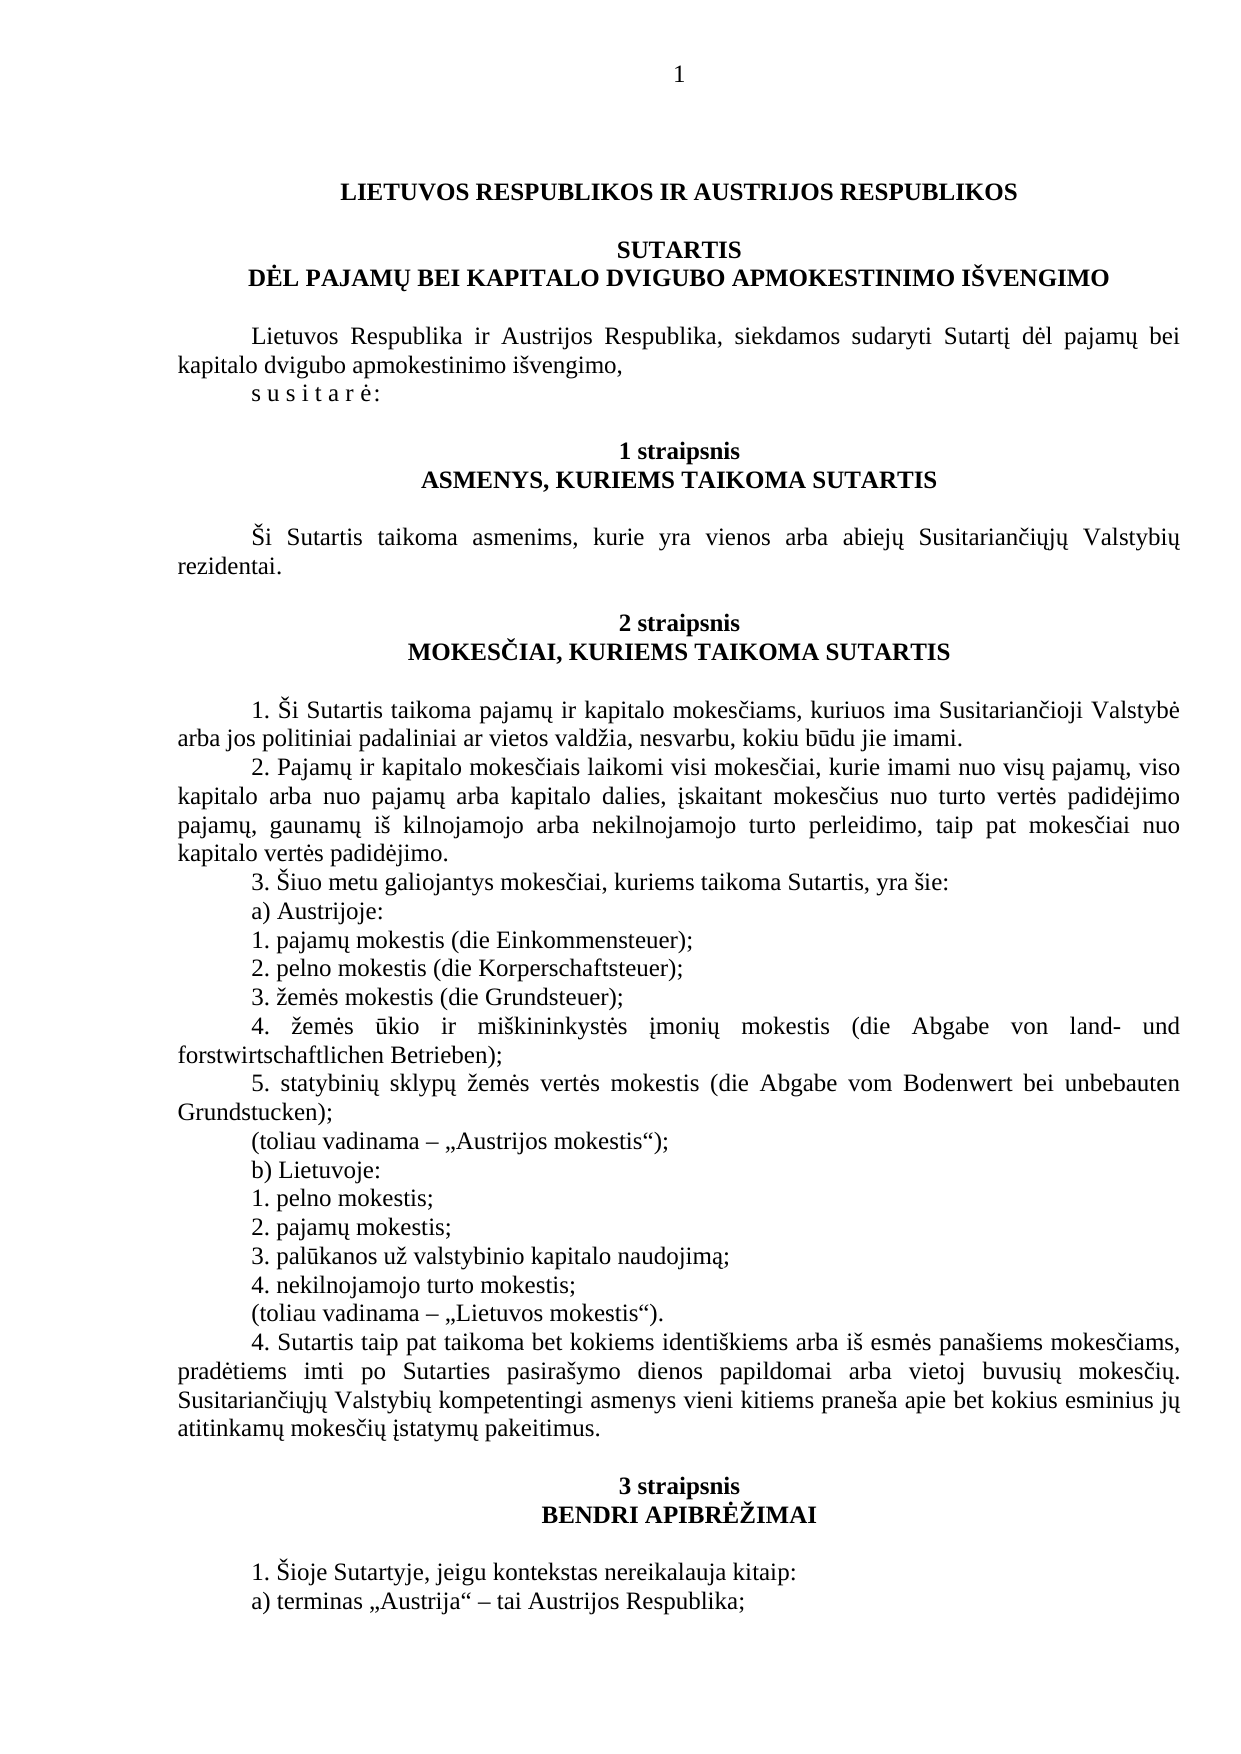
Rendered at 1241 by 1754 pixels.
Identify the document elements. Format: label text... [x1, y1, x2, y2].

text 3. palūkanos už valstybinio kapitalo naudojimą; [177, 1241, 1181, 1270]
text a) terminas „Austrija“ – tai Austrijos Respublika; [177, 1586, 1181, 1615]
text 4. Sutartis taip pat taikoma bet kokiems identiškiems arba iš esmės panašiems mokesčiams, pradėtiems imti po Sutarties pasirašymo dienos papildomai arba vietoj buvusių mokesčių. Susitariančiųjų Valstybių kompetentingi asmenys vieni kitiems praneša apie bet kokius esminius jų atitinkamų mokesčių įstatymų pakeitimus. [177, 1327, 1181, 1442]
text a) Austrijoje: [177, 896, 1181, 925]
text BENDRI APIBRĖŽIMAI [177, 1500, 1181, 1528]
text 1. Šioje Sutartyje, jeigu kontekstas nereikalauja kitaip: [177, 1557, 1181, 1586]
text DĖL PAJAMŲ BEI KAPITALO DVIGUBO APMOKESTINIMO IŠVENGIMO [177, 263, 1181, 292]
text (toliau vadinama – „Lietuvos mokestis“). [177, 1298, 1181, 1327]
text SUTARTIS [177, 235, 1181, 263]
text LIETUVOS RESPUBLIKOS IR AUSTRIJOS RESPUBLIKOS [177, 177, 1181, 206]
text 3. Šiuo metu galiojantys mokesčiai, kuriems taikoma Sutartis, yra šie: [177, 867, 1181, 896]
text b) Lietuvoje: [177, 1155, 1181, 1183]
text ASMENYS, KURIEMS TAIKOMA SUTARTIS [177, 465, 1181, 493]
text 1. pajamų mokestis (die Einkommensteuer); [177, 925, 1181, 953]
text susitarė: [177, 378, 1181, 407]
text 1 straipsnis [177, 436, 1181, 465]
text 3 straipsnis [177, 1471, 1181, 1500]
text 1. pelno mokestis; [177, 1183, 1181, 1212]
text 1. Ši Sutartis taikoma pajamų ir kapitalo mokesčiams, kuriuos ima Susitariančioji Valstybė arba jos politiniai padaliniai ar vietos valdžia, nesvarbu, kokiu būdu jie imami. [177, 695, 1181, 752]
text 4. žemės ūkio ir miškininkystės įmonių mokestis (die Abgabe von land- und forstwirtschaftlichen Betrieben); [177, 1011, 1181, 1068]
text 5. statybinių sklypų žemės vertės mokestis (die Abgabe vom Bodenwert bei unbebauten Grundstucken); [177, 1068, 1181, 1126]
text Lietuvos Respublika ir Austrijos Respublika, siekdamos sudaryti Sutartį dėl pajamų bei kapitalo dvigubo apmokestinimo išvengimo, [177, 321, 1181, 378]
text Ši Sutartis taikoma asmenims, kurie yra vienos arba abiejų Susitariančiųjų Valstybių rezidentai. [177, 522, 1181, 580]
text 2. Pajamų ir kapitalo mokesčiais laikomi visi mokesčiai, kurie imami nuo visų pajamų, viso kapitalo arba nuo pajamų arba kapitalo dalies, įskaitant mokesčius nuo turto vertės padidėjimo pajamų, gaunamų iš kilnojamojo arba nekilnojamojo turto perleidimo, taip pat mokesčiai nuo kapitalo vertės padidėjimo. [177, 752, 1181, 867]
text (toliau vadinama – „Austrijos mokestis“); [177, 1126, 1181, 1155]
text 3. žemės mokestis (die Grundsteuer); [177, 982, 1181, 1011]
text 4. nekilnojamojo turto mokestis; [177, 1270, 1181, 1298]
text MOKESČIAI, KURIEMS TAIKOMA SUTARTIS [177, 637, 1181, 666]
text 2 straipsnis [177, 608, 1181, 637]
text 2. pajamų mokestis; [177, 1212, 1181, 1241]
text 2. pelno mokestis (die Korperschaftsteuer); [177, 953, 1181, 982]
